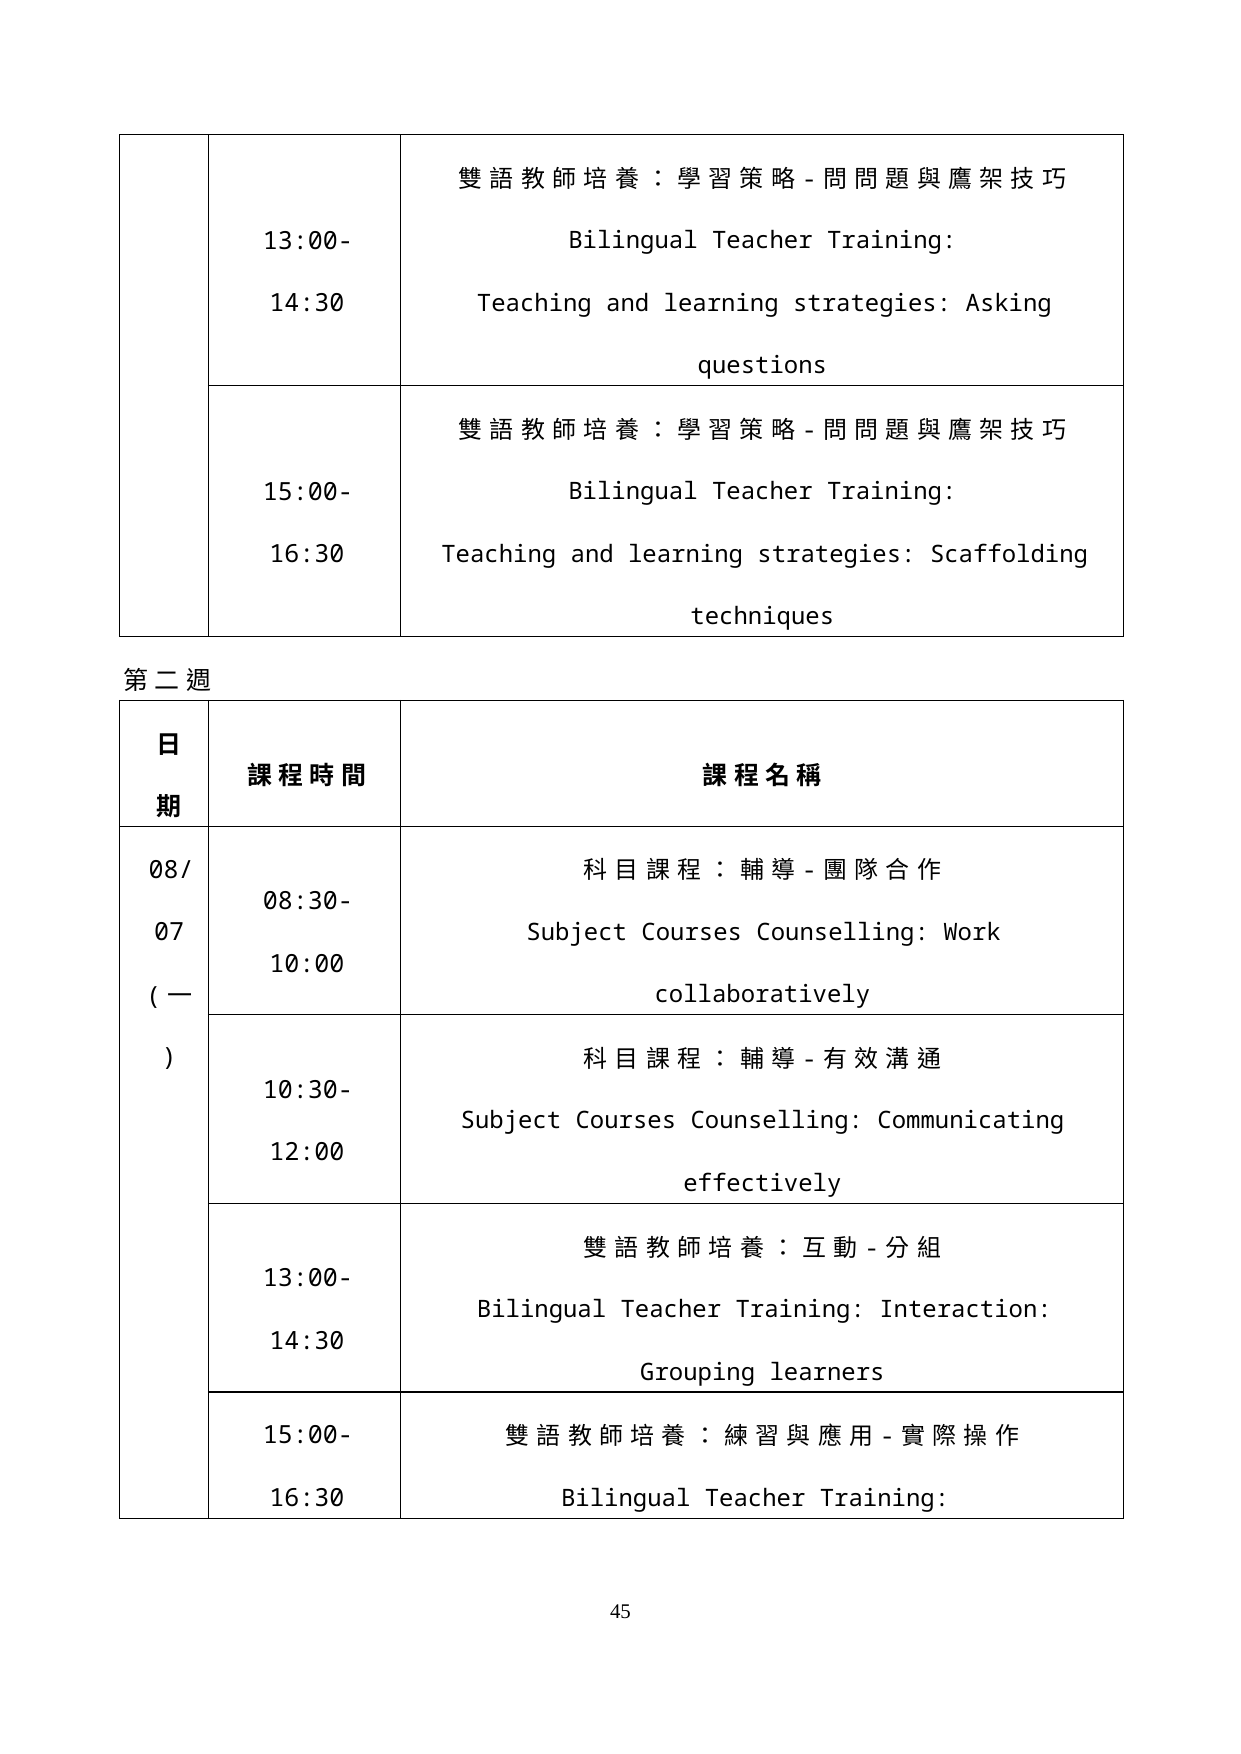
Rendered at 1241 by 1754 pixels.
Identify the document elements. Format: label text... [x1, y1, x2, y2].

table_cell 13:00-14:30 [209, 135, 400, 385]
table_cell 雙語教師培養：互動-分組 Bilingual Teacher Training: Interaction: Grouping learners [401, 1204, 1123, 1391]
table_header 課程名稱 [401, 701, 1123, 826]
table_cell 雙語教師培養：練習與應用-實際操作 Bilingual Teacher Training: [401, 1393, 1123, 1517]
table_cell 雙語教師培養：學習策略-問問題與鷹架技巧 Bilingual Teacher Training: Teaching and learning strategies: Asking questions [401, 135, 1123, 385]
table_cell 10:30-12:00 [209, 1015, 400, 1203]
table_cell 雙語教師培養：學習策略-問問題與鷹架技巧 Bilingual Teacher Training: Teaching and learning strategies: Scaffolding techniques [401, 386, 1123, 636]
table_cell 15:00-16:30 [209, 386, 400, 636]
table_cell 科目課程：輔導-團隊合作 Subject Courses Counselling: Work collaboratively [401, 827, 1123, 1014]
table_cell 08:30-10:00 [209, 827, 400, 1014]
table_cell 13:00-14:30 [209, 1204, 400, 1391]
table_cell 08/07 (一) [120, 827, 208, 1517]
table_cell [120, 135, 208, 636]
text 第二週 [120, 637, 1120, 700]
table_cell 科目課程：輔導-有效溝通 Subject Courses Counselling: Communicating effectively [401, 1015, 1123, 1203]
table_header 課程時間 [209, 701, 400, 826]
table_cell 15:00-16:30 [209, 1393, 400, 1517]
table_header 日期 [120, 701, 208, 826]
